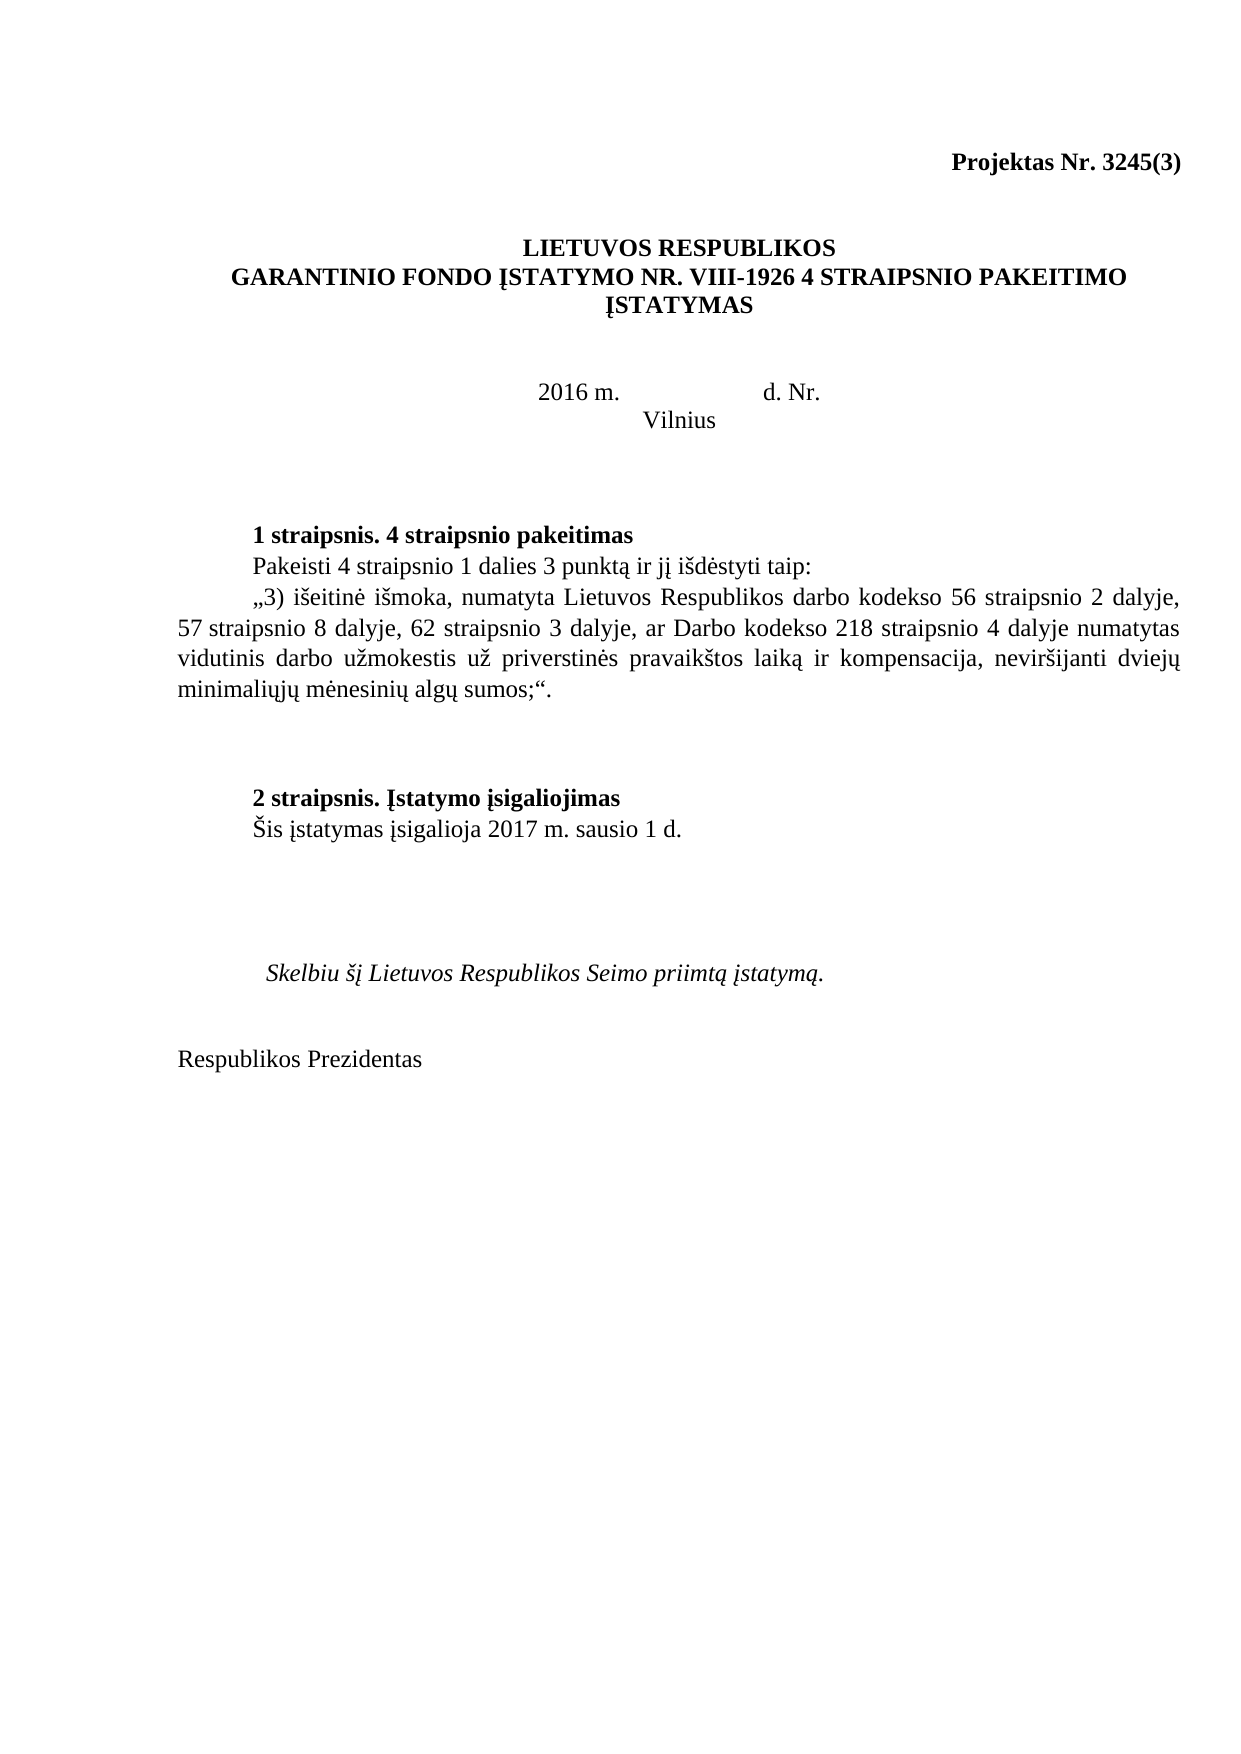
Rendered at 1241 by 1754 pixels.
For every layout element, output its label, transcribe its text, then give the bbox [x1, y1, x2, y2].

text 1 straipsnis. 4 straipsnio pakeitimas [177, 521, 1181, 549]
text Projektas Nr. 3245(3) [177, 147, 1181, 176]
text 2016 m. d. Nr. [177, 377, 1181, 406]
text LIETUVOS RESPUBLIKOS [177, 233, 1181, 262]
text Respublikos Prezidentas [177, 1044, 1181, 1073]
text Pakeisti 4 straipsnio 1 dalies 3 punktą ir jį išdėstyti taip: [177, 551, 1181, 580]
text GARANTINIO FONDO ĮSTATYMO NR. VIII-1926 4 STRAIPSNIO PAKEITIMO [177, 262, 1181, 291]
text Vilnius [177, 406, 1181, 434]
text ĮSTATYMAS [177, 291, 1181, 319]
text Šis įstatymas įsigalioja 2017 m. sausio 1 d. [177, 814, 1181, 843]
text 2 straipsnis. Įstatymo įsigaliojimas [177, 783, 1181, 812]
text Skelbiu šį Lietuvos Respublikos Seimo priimtą įstatymą. [177, 958, 1181, 986]
text „3) išeitinė išmoka, numatyta Lietuvos Respublikos darbo kodekso 56 straipsnio 2 dalyje, 57 straipsnio 8 dalyje, 62 straipsnio 3 dalyje, ar Darbo kodekso 218 straipsnio 4 dalyje numatytas vidutinis darbo užmokestis už priverstinės pravaikštos laiką ir kompensacija, neviršijanti dviejų minimaliųjų mėnesinių algų sumos;“. [177, 582, 1181, 703]
